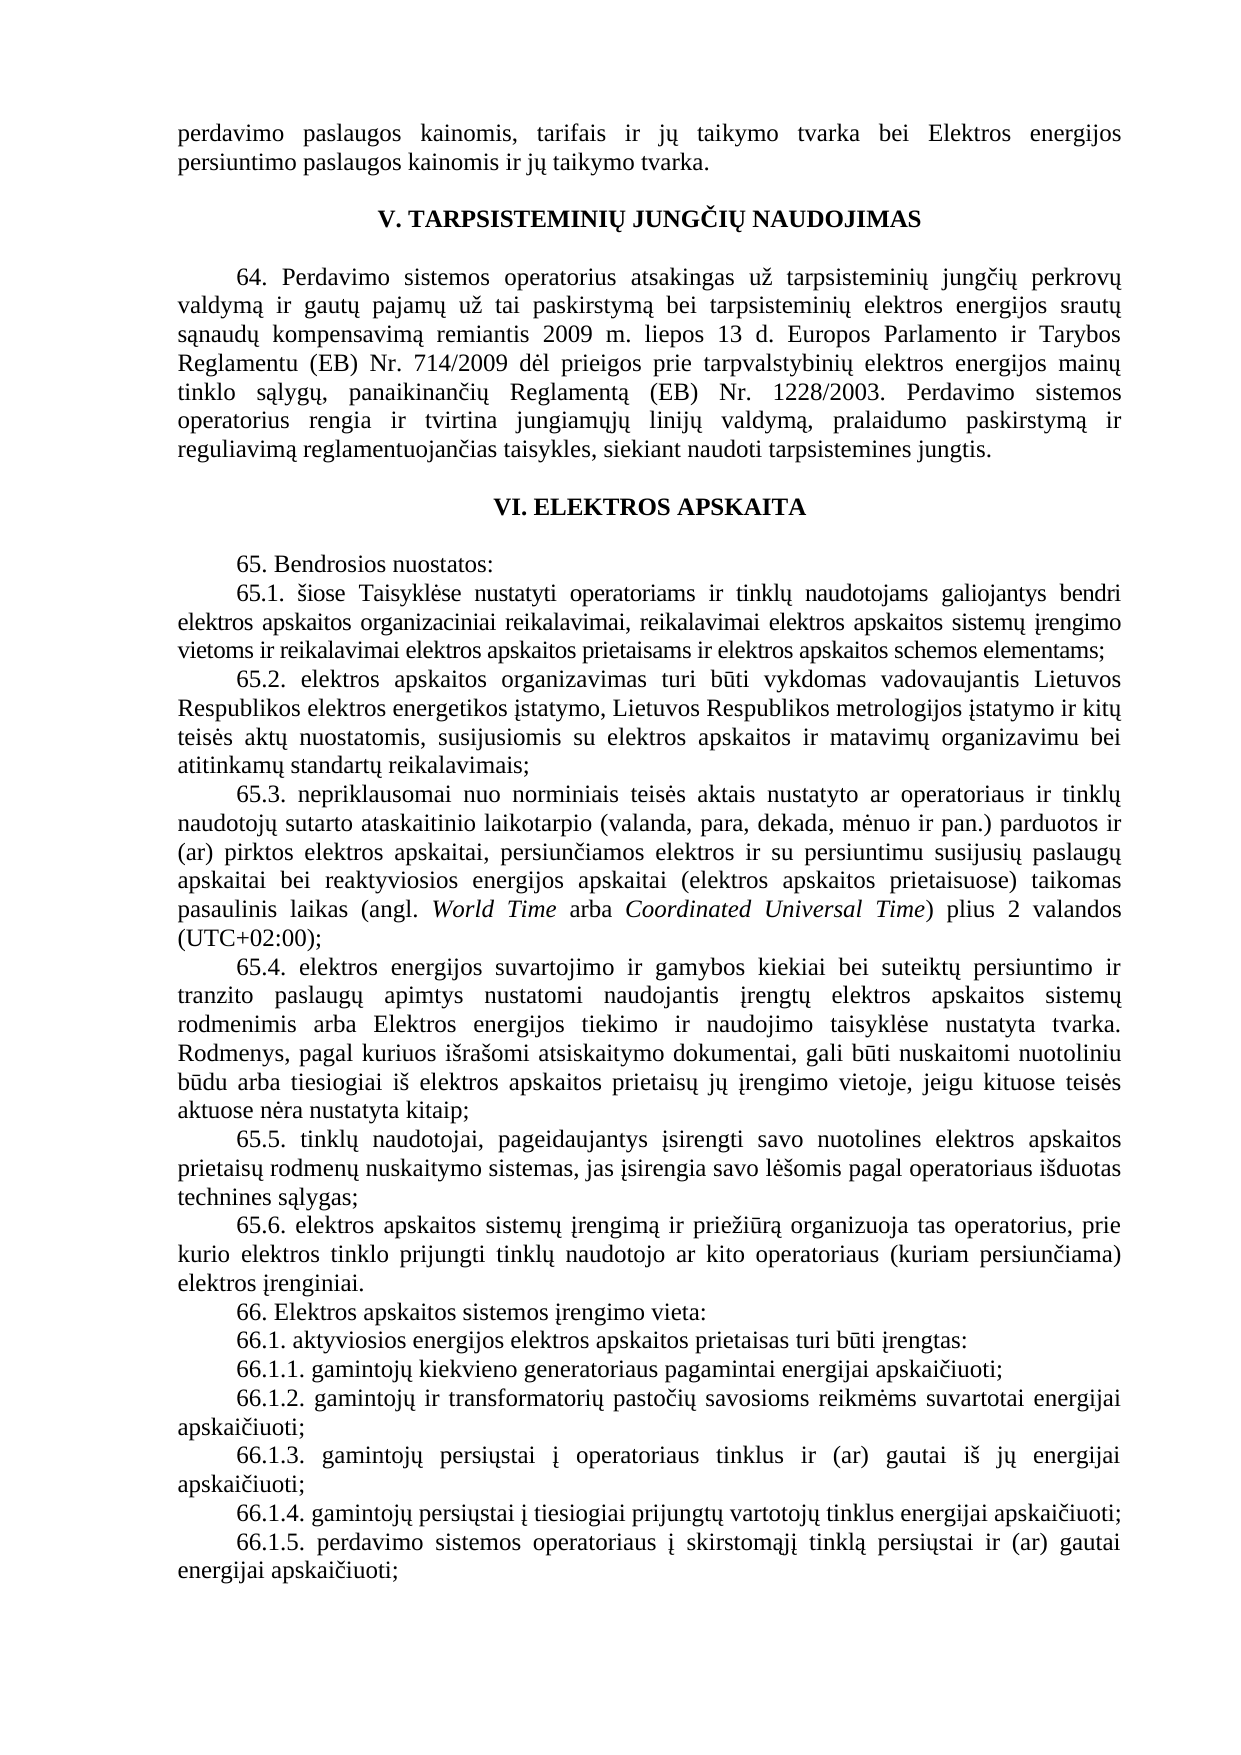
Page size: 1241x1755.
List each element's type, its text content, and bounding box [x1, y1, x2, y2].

text 64. Perdavimo sistemos operatorius atsakingas už tarpsisteminių jungčių perkrovų valdymą ir gautų pajamų už tai paskirstymą bei tarpsisteminių elektros energijos srautų sąnaudų kompensavimą remiantis 2009 m. liepos 13 d. Europos Parlamento ir Tarybos Reglamentu (EB) Nr. 714/2009 dėl prieigos prie tarpvalstybinių elektros energijos mainų tinklo sąlygų, panaikinančių Reglamentą (EB) Nr. 1228/2003. Perdavimo sistemos operatorius rengia ir tvirtina jungiamųjų linijų valdymą, pralaidumo paskirstymą ir reguliavimą reglamentuojančias taisykles, siekiant naudoti tarpsistemines jungtis. [177, 262, 1122, 463]
text 65.4. elektros energijos suvartojimo ir gamybos kiekiai bei suteiktų persiuntimo ir tranzito paslaugų apimtys nustatomi naudojantis įrengtų elektros apskaitos sistemų rodmenimis arba Elektros energijos tiekimo ir naudojimo taisyklėse nustatyta tvarka. Rodmenys, pagal kuriuos išrašomi atsiskaitymo dokumentai, gali būti nuskaitomi nuotoliniu būdu arba tiesiogiai iš elektros apskaitos prietaisų jų įrengimo vietoje, jeigu kituose teisės aktuose nėra nustatyta kitaip; [177, 952, 1122, 1124]
text 66.1.2. gamintojų ir transformatorių pastočių savosioms reikmėms suvartotai energijai apskaičiuoti; [177, 1383, 1122, 1441]
text 66.1.5. perdavimo sistemos operatoriaus į skirstomąjį tinklą persiųstai ir (ar) gautai energijai apskaičiuoti; [177, 1527, 1122, 1584]
text 66.1.3. gamintojų persiųstai į operatoriaus tinklus ir (ar) gautai iš jų energijai apskaičiuoti; [177, 1441, 1122, 1498]
text 65.6. elektros apskaitos sistemų įrengimą ir priežiūrą organizuoja tas operatorius, prie kurio elektros tinklo prijungti tinklų naudotojo ar kito operatoriaus (kuriam persiunčiama) elektros įrenginiai. [177, 1211, 1122, 1297]
text 65.3. nepriklausomai nuo norminiais teisės aktais nustatyto ar operatoriaus ir tinklų naudotojų sutarto ataskaitinio laikotarpio (valanda, para, dekada, mėnuo ir pan.) parduotos ir (ar) pirktos elektros apskaitai, persiunčiamos elektros ir su persiuntimu susijusių paslaugų apskaitai bei reaktyviosios energijos apskaitai (elektros apskaitos prietaisuose) taikomas pasaulinis laikas (angl. World Time arba Coordinated Universal Time) plius 2 valandos (UTC+02:00); [177, 779, 1122, 952]
text VI. ELEKTROS APSKAITA [177, 492, 1122, 521]
text 66. Elektros apskaitos sistemos įrengimo vieta: [177, 1297, 1122, 1326]
text 65.1. šiose Taisyklėse nustatyti operatoriams ir tinklų naudotojams galiojantys bendri elektros apskaitos organizaciniai reikalavimai, reikalavimai elektros apskaitos sistemų įrengimo vietoms ir reikalavimai elektros apskaitos prietaisams ir elektros apskaitos schemos elementams; [177, 578, 1122, 664]
text 66.1. aktyviosios energijos elektros apskaitos prietaisas turi būti įrengtas: [177, 1326, 1122, 1354]
text 65. Bendrosios nuostatos: [177, 549, 1122, 578]
text V. TARPSISTEMINIŲ JUNGČIŲ NAUDOJIMAS [177, 204, 1122, 233]
text 65.5. tinklų naudotojai, pageidaujantys įsirengti savo nuotolines elektros apskaitos prietaisų rodmenų nuskaitymo sistemas, jas įsirengia savo lėšomis pagal operatoriaus išduotas technines sąlygas; [177, 1124, 1122, 1211]
text 65.2. elektros apskaitos organizavimas turi būti vykdomas vadovaujantis Lietuvos Respublikos elektros energetikos įstatymo, Lietuvos Respublikos metrologijos įstatymo ir kitų teisės aktų nuostatomis, susijusiomis su elektros apskaitos ir matavimų organizavimu bei atitinkamų standartų reikalavimais; [177, 664, 1122, 779]
text 66.1.4. gamintojų persiųstai į tiesiogiai prijungtų vartotojų tinklus energijai apskaičiuoti; [177, 1498, 1122, 1527]
text perdavimo paslaugos kainomis, tarifais ir jų taikymo tvarka bei Elektros energijos persiuntimo paslaugos kainomis ir jų taikymo tvarka. [177, 118, 1122, 176]
text 66.1.1. gamintojų kiekvieno generatoriaus pagamintai energijai apskaičiuoti; [177, 1354, 1122, 1383]
